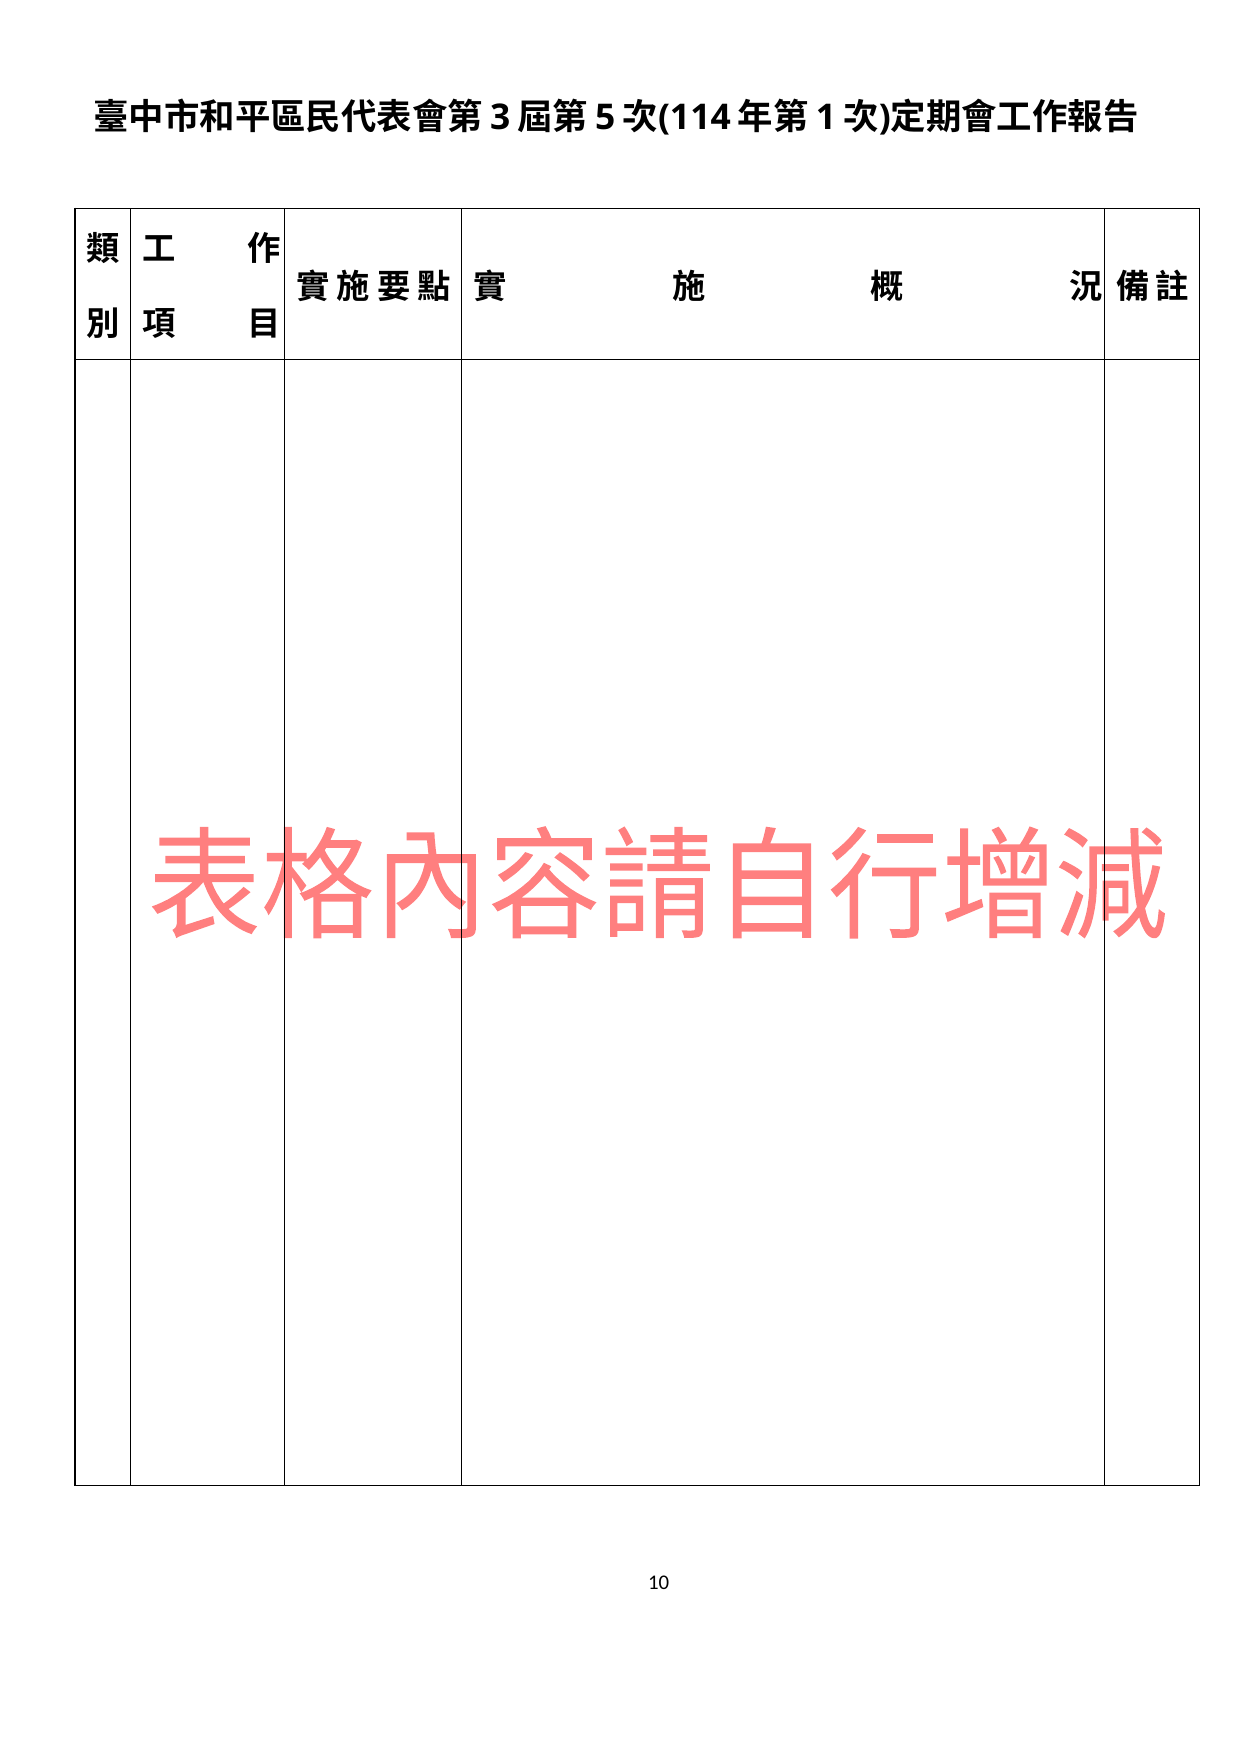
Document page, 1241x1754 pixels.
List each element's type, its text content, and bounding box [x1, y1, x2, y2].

table_cell [285, 360, 461, 1485]
table_header 實施概況 [462, 209, 1104, 359]
table_cell [462, 360, 1104, 1485]
table_header 工作 項目 [131, 209, 284, 359]
table_header 備註 [1105, 209, 1199, 359]
table_header 類別 [76, 209, 130, 359]
table_header 實施要點 [285, 209, 461, 359]
table_cell [1105, 360, 1199, 1485]
